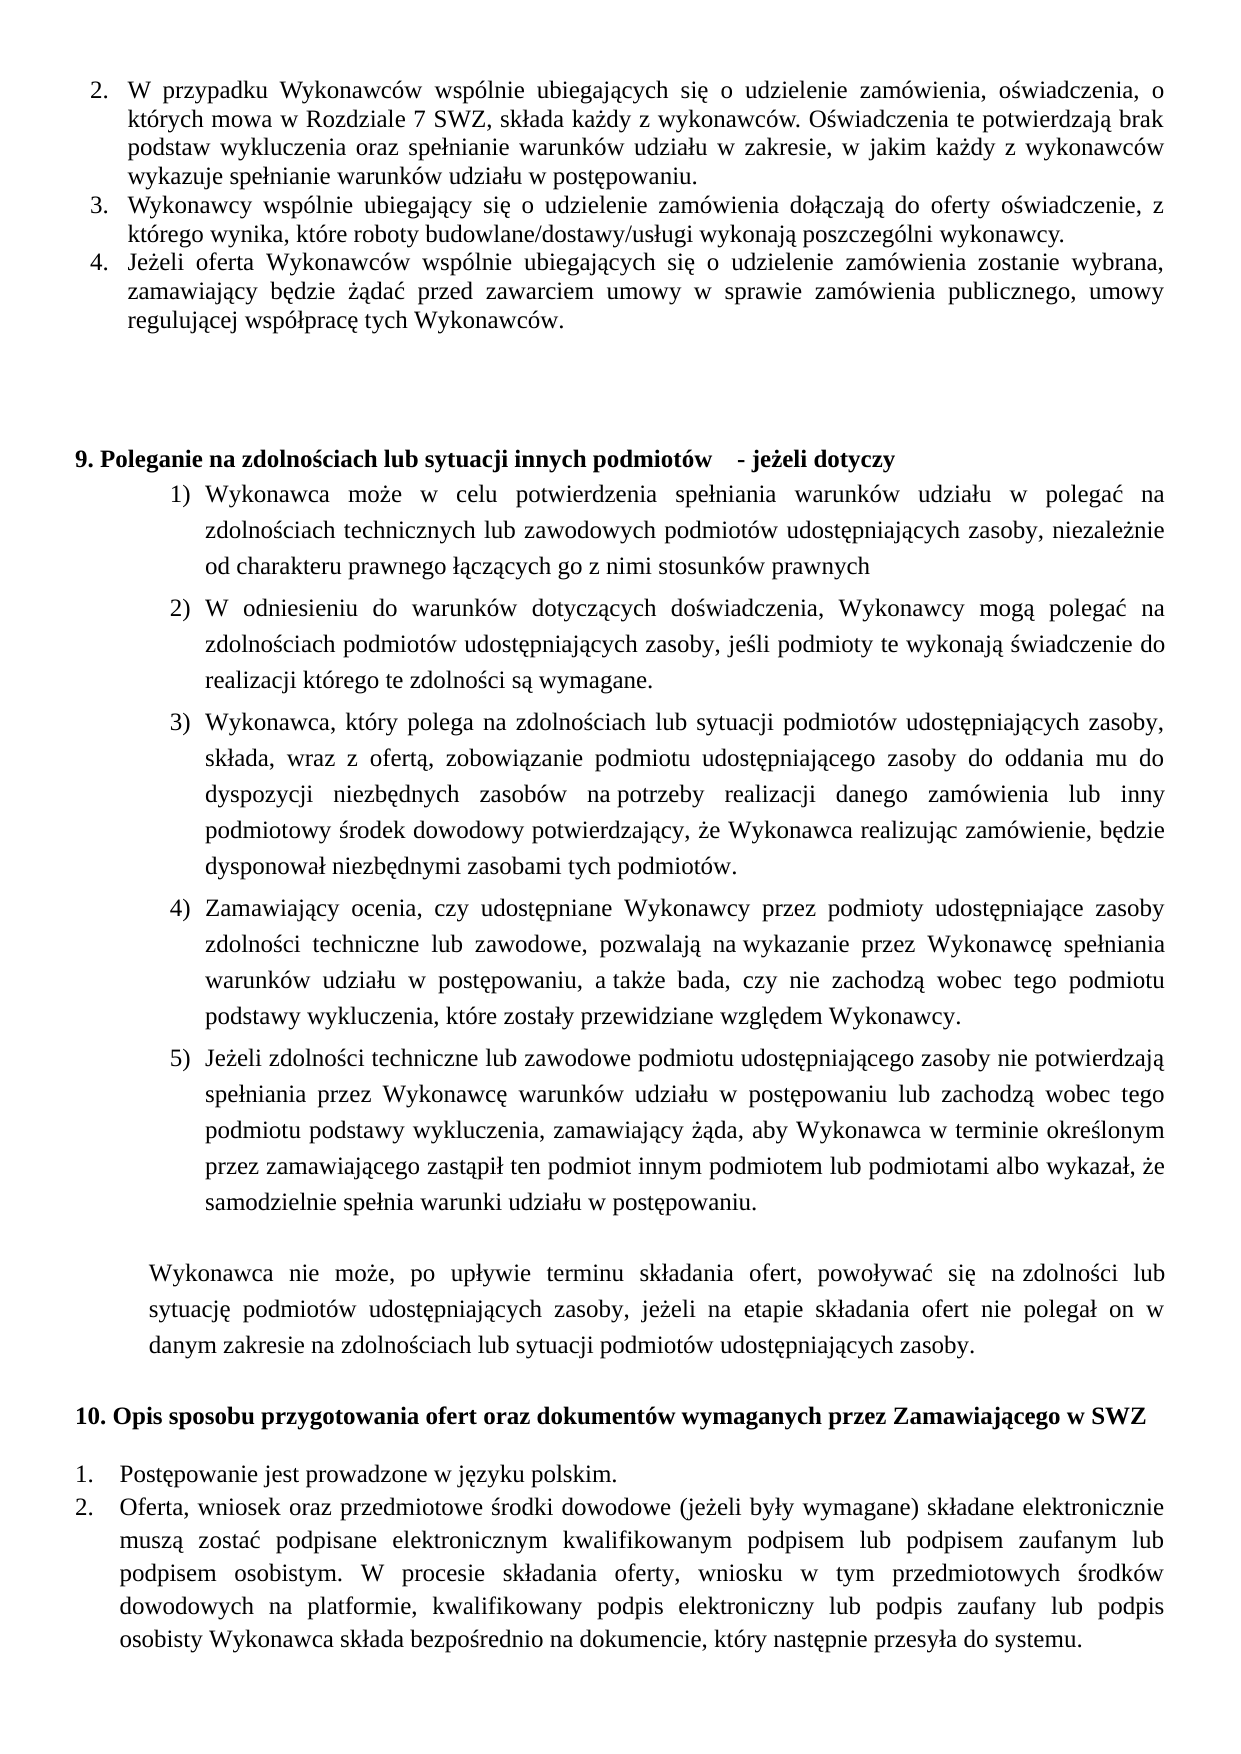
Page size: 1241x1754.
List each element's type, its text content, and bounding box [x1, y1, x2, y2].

list Postępowanie jest prowadzone w języku polskim. [75, 1459, 1165, 1488]
text Wykonawca nie może, po upływie terminu składania ofert, powoływać się na zdolności lub sytuację podmiotów udostępniających zasoby, jeżeli na etapie składania ofert nie polegał on w danym zakresie na zdolnościach lub sytuacji podmiotów udostępniających zasoby. [149, 1258, 1165, 1359]
list W przypadku Wykonawców wspólnie ubiegających się o udzielenie zamówienia, oświadczenia, o których mowa w Rozdziale 7 SWZ, składa każdy z wykonawców. Oświadczenia te potwierdzają brak podstaw wykluczenia oraz spełnianie warunków udziału w zakresie, w jakim każdy z wykonawców wykazuje spełnianie warunków udziału w postępowaniu. [90, 75, 1165, 190]
list Wykonawcy wspólnie ubiegający się o udzielenie zamówienia dołączają do oferty oświadczenie, z którego wynika, które roboty budowlane/dostawy/usługi wykonają poszczególni wykonawcy. [90, 190, 1165, 247]
list Zamawiający ocenia, czy udostępniane Wykonawcy przez podmioty udostępniające zasoby zdolności techniczne lub zawodowe, pozwalają na wykazanie przez Wykonawcę spełniania warunków udziału w postępowaniu, a także bada, czy nie zachodzą wobec tego podmiotu podstawy wykluczenia, które zostały przewidziane względem Wykonawcy. [169, 893, 1165, 1029]
list Jeżeli zdolności techniczne lub zawodowe podmiotu udostępniającego zasoby nie potwierdzają spełniania przez Wykonawcę warunków udziału w postępowaniu lub zachodzą wobec tego podmiotu podstawy wykluczenia, zamawiający żąda, aby Wykonawca w terminie określonym przez zamawiającego zastąpił ten podmiot innym podmiotem lub podmiotami albo wykazał, że samodzielnie spełnia warunki udziału w postępowaniu. [169, 1043, 1165, 1215]
text 10. Opis sposobu przygotowania ofert oraz dokumentów wymaganych przez Zamawiającego w SWZ [75, 1401, 1165, 1430]
list W odniesieniu do warunków dotyczących doświadczenia, Wykonawcy mogą polegać na zdolnościach podmiotów udostępniających zasoby, jeśli podmioty te wykonają świadczenie do realizacji którego te zdolności są wymagane. [169, 593, 1165, 693]
text 9. Poleganie na zdolnościach lub sytuacji innych podmiotów - jeżeli dotyczy [75, 446, 1165, 473]
list Oferta, wniosek oraz przedmiotowe środki dowodowe (jeżeli były wymagane) składane elektronicznie muszą zostać podpisane elektronicznym kwalifikowanym podpisem lub podpisem zaufanym lub podpisem osobistym. W procesie składania oferty, wniosku w tym przedmiotowych środków dowodowych na platformie, kwalifikowany podpis elektroniczny lub podpis zaufany lub podpis osobisty Wykonawca składa bezpośrednio na dokumencie, który następnie przesyła do systemu. [75, 1492, 1165, 1653]
list Wykonawca może w celu potwierdzenia spełniania warunków udziału w polegać na zdolnościach technicznych lub zawodowych podmiotów udostępniających zasoby, niezależnie od charakteru prawnego łączących go z nimi stosunków prawnych [169, 479, 1165, 579]
list Wykonawca, który polega na zdolnościach lub sytuacji podmiotów udostępniających zasoby, składa, wraz z ofertą, zobowiązanie podmiotu udostępniającego zasoby do oddania mu do dyspozycji niezbędnych zasobów na potrzeby realizacji danego zamówienia lub inny podmiotowy środek dowodowy potwierdzający, że Wykonawca realizując zamówienie, będzie dysponował niezbędnymi zasobami tych podmiotów. [169, 707, 1165, 879]
list Jeżeli oferta Wykonawców wspólnie ubiegających się o udzielenie zamówienia zostanie wybrana, zamawiający będzie żądać przed zawarciem umowy w sprawie zamówienia publicznego, umowy regulującej współpracę tych Wykonawców. [90, 247, 1165, 334]
